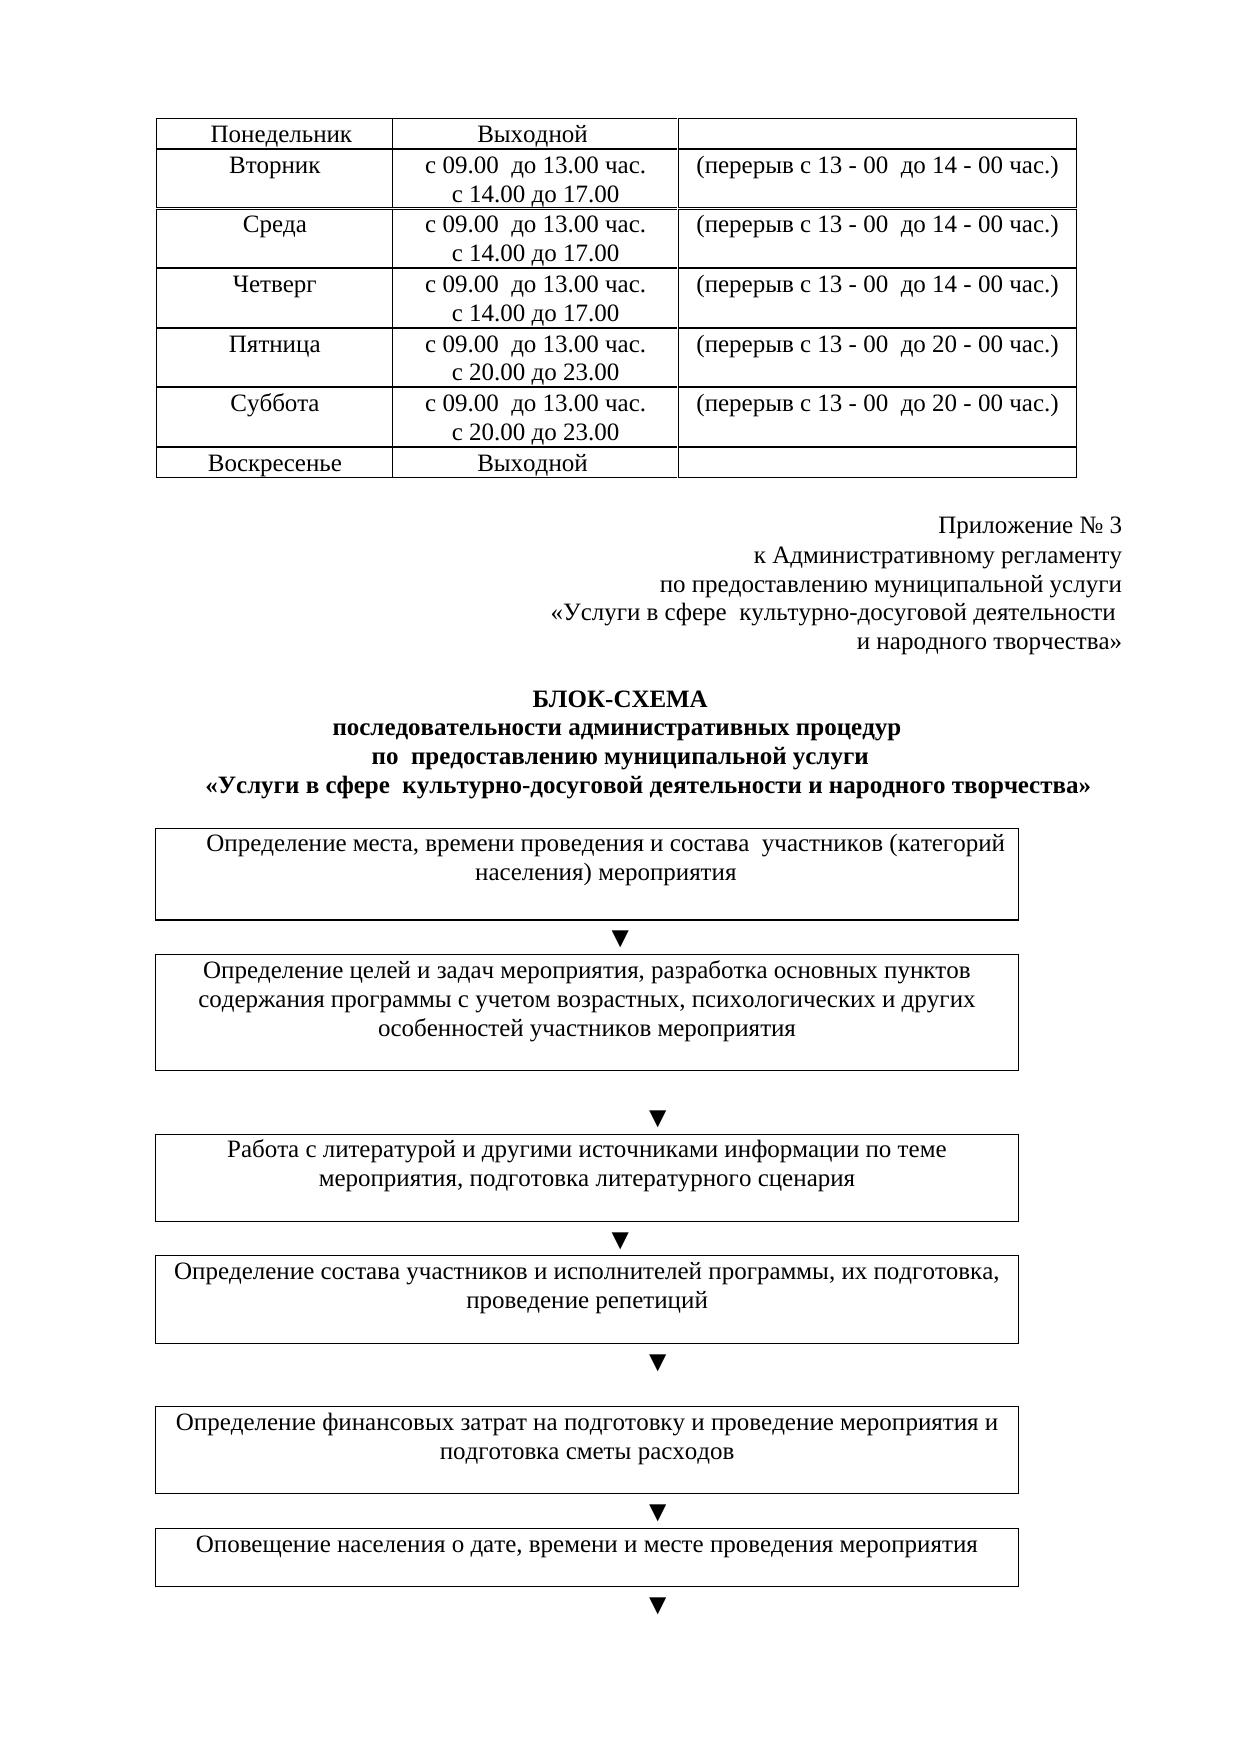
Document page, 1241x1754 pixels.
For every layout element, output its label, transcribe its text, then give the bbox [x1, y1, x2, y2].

table_cell Выходной [393, 448, 677, 477]
table_cell [679, 448, 1076, 477]
table_cell (перерыв с 13 - 00 до 14 - 00 час.) [679, 210, 1076, 267]
table_cell Среда [157, 210, 392, 267]
text ▼ [118, 1222, 1122, 1255]
table_header Определение финансовых затрат на подготовку и проведение мероприятия и подготовка сметы расходов [156, 1407, 1018, 1493]
text ▼ [118, 921, 1122, 954]
text БЛОК-СХЕМА [118, 684, 1122, 712]
text ▼ [118, 1100, 1122, 1133]
text по предоставлению муниципальной услуги [118, 569, 1122, 597]
table_cell (перерыв с 13 - 00 до 20 - 00 час.) [679, 388, 1076, 446]
text последовательности административных процедур [118, 712, 1122, 741]
text Приложение № 3 [118, 506, 1122, 540]
table_header Определение целей и задач мероприятия, разработка основных пунктов содержания программы с учетом возрастных, психологических и других особенностей участников мероприятия [156, 955, 1018, 1070]
table_cell с 09.00 до 13.00 час. с 14.00 до 17.00 [393, 269, 677, 327]
table_header Работа с литературой и другими источниками информации по теме мероприятия, подготовка литературного сценария [156, 1135, 1018, 1221]
table_cell (перерыв с 13 - 00 до 14 - 00 час.) [679, 269, 1076, 327]
table_header Определение места, времени проведения и состава участников (категорий населения) мероприятия [156, 829, 1018, 919]
text ▼ [118, 1494, 1122, 1528]
text «Услуги в сфере культурно-досуговой деятельности [118, 597, 1122, 626]
text ▼ [118, 1587, 1122, 1621]
text ▼ [118, 1344, 1122, 1377]
table_cell с 09.00 до 13.00 час. с 14.00 до 17.00 [393, 210, 677, 267]
table_header Понедельник [157, 119, 392, 148]
table_header [679, 119, 1076, 148]
text по предоставлению муниципальной услуги [118, 741, 1122, 770]
table_cell (перерыв с 13 - 00 до 20 - 00 час.) [679, 329, 1076, 386]
table_cell Суббота [157, 388, 392, 446]
table_cell Четверг [157, 269, 392, 327]
text и народного творчества» [118, 626, 1122, 655]
table_cell Вторник [157, 150, 392, 207]
table_header Определение состава участников и исполнителей программы, их подготовка, проведение репетиций [156, 1256, 1018, 1343]
table_cell с 09.00 до 13.00 час. с 20.00 до 23.00 [393, 388, 677, 446]
table_cell (перерыв с 13 - 00 до 14 - 00 час.) [679, 150, 1076, 207]
table_cell Воскресенье [157, 448, 392, 477]
text «Услуги в сфере культурно-досуговой деятельности и народного творчества» [118, 770, 1122, 799]
table_cell Пятница [157, 329, 392, 386]
table_header Выходной [393, 119, 677, 148]
text к Административному регламенту [118, 540, 1122, 569]
table_cell с 09.00 до 13.00 час. с 20.00 до 23.00 [393, 329, 677, 386]
table_header Оповещение населения о дате, времени и месте проведения мероприятия [156, 1529, 1018, 1586]
table_cell с 09.00 до 13.00 час. с 14.00 до 17.00 [393, 150, 677, 207]
